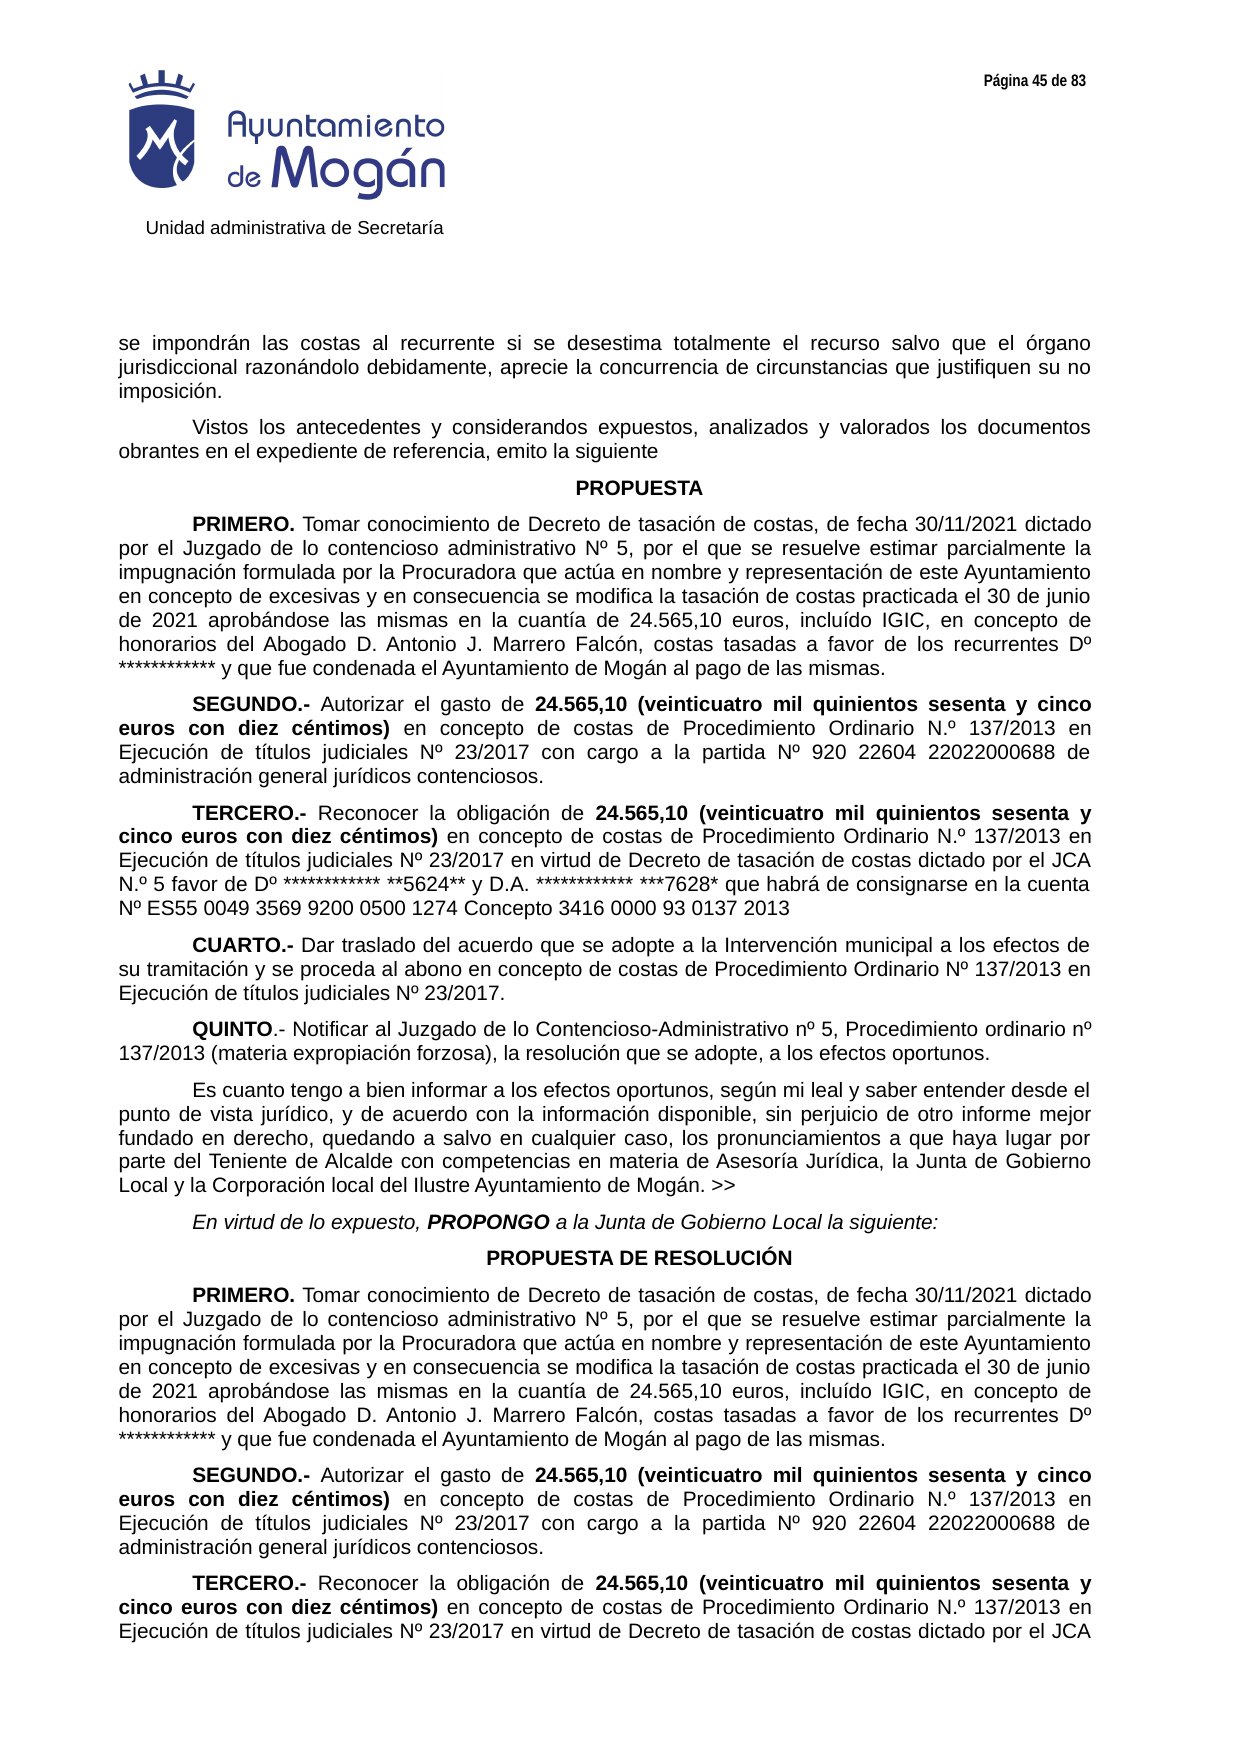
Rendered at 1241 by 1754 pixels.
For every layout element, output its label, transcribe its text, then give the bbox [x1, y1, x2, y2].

text PRIMERO. Tomar conocimiento de Decreto de tasación de costas, de fecha 30/11/2021 dictado por el Juzgado de lo contencioso administrativo Nº 5, por el que se resuelve estimar parcialmente la impugnación formulada por la Procuradora que actúa en nombre y representación de este Ayuntamiento en concepto de excesivas y en consecuencia se modifica la tasación de costas practicada el 30 de junio de 2021 aprobándose las mismas en la cuantía de 24.565,10 euros, incluído IGIC, en concepto de honorarios del Abogado D. Antonio J. Marrero Falcón, costas tasadas a favor de los recurrentes Dº ************ y que fue condenada el Ayuntamiento de Mogán al pago de las mismas. [118, 1283, 1092, 1450]
text PROPUESTA [118, 475, 1092, 499]
text SEGUNDO.- Autorizar el gasto de 24.565,10 (veinticuatro mil quinientos sesenta y cinco euros con diez céntimos) en concepto de costas de Procedimiento Ordinario N.º 137/2013 en Ejecución de títulos judiciales Nº 23/2017 con cargo a la partida Nº 920 22604 22022000688 de administración general jurídicos contenciosos. [118, 692, 1092, 788]
text En virtud de lo expuesto, PROPONGO a la Junta de Gobierno Local la siguiente: [118, 1210, 1092, 1234]
text CUARTO.- Dar traslado del acuerdo que se adopte a la Intervención municipal a los efectos de su tramitación y se proceda al abono en concepto de costas de Procedimiento Ordinario Nº 137/2013 en Ejecución de títulos judiciales Nº 23/2017. [118, 933, 1092, 1004]
text TERCERO.- Reconocer la obligación de 24.565,10 (veinticuatro mil quinientos sesenta y cinco euros con diez céntimos) en concepto de costas de Procedimiento Ordinario N.º 137/2013 en Ejecución de títulos judiciales Nº 23/2017 en virtud de Decreto de tasación de costas dictado por el JCA N.º 5 favor de Dº ************ **5624** y D.A. ************ ***7628* que habrá de consignarse en la cuenta Nº ES55 0049 3569 9200 0500 1274 Concepto 3416 0000 93 0137 2013 [118, 800, 1092, 920]
text SEGUNDO.- Autorizar el gasto de 24.565,10 (veinticuatro mil quinientos sesenta y cinco euros con diez céntimos) en concepto de costas de Procedimiento Ordinario N.º 137/2013 en Ejecución de títulos judiciales Nº 23/2017 con cargo a la partida Nº 920 22604 22022000688 de administración general jurídicos contenciosos. [118, 1463, 1092, 1559]
text Vistos los antecedentes y considerandos expuestos, analizados y valorados los documentos obrantes en el expediente de referencia, emito la siguiente [118, 415, 1092, 463]
text Es cuanto tengo a bien informar a los efectos oportunos, según mi leal y saber entender desde el punto de vista jurídico, y de acuerdo con la información disponible, sin perjuicio de otro informe mejor fundado en derecho, quedando a salvo en cualquier caso, los pronunciamientos a que haya lugar por parte del Teniente de Alcalde con competencias en materia de Asesoría Jurídica, la Junta de Gobierno Local y la Corporación local del Ilustre Ayuntamiento de Mogán. >> [118, 1077, 1092, 1197]
picture [128, 70, 445, 206]
text PROPUESTA DE RESOLUCIÓN [118, 1246, 1092, 1270]
text se impondrán las costas al recurrente si se desestima totalmente el recurso salvo que el órgano jurisdiccional razonándolo debidamente, aprecie la concurrencia de circunstancias que justifiquen su no imposición. [118, 331, 1092, 402]
text TERCERO.- Reconocer la obligación de 24.565,10 (veinticuatro mil quinientos sesenta y cinco euros con diez céntimos) en concepto de costas de Procedimiento Ordinario N.º 137/2013 en Ejecución de títulos judiciales Nº 23/2017 en virtud de Decreto de tasación de costas dictado por el JCA [118, 1571, 1092, 1643]
text QUINTO.- Notificar al Juzgado de lo Contencioso-Administrativo nº 5, Procedimiento ordinario nº 137/2013 (materia expropiación forzosa), la resolución que se adopte, a los efectos oportunos. [118, 1017, 1092, 1065]
text PRIMERO. Tomar conocimiento de Decreto de tasación de costas, de fecha 30/11/2021 dictado por el Juzgado de lo contencioso administrativo Nº 5, por el que se resuelve estimar parcialmente la impugnación formulada por la Procuradora que actúa en nombre y representación de este Ayuntamiento en concepto de excesivas y en consecuencia se modifica la tasación de costas practicada el 30 de junio de 2021 aprobándose las mismas en la cuantía de 24.565,10 euros, incluído IGIC, en concepto de honorarios del Abogado D. Antonio J. Marrero Falcón, costas tasadas a favor de los recurrentes Dº ************ y que fue condenada el Ayuntamiento de Mogán al pago de las mismas. [118, 512, 1092, 679]
